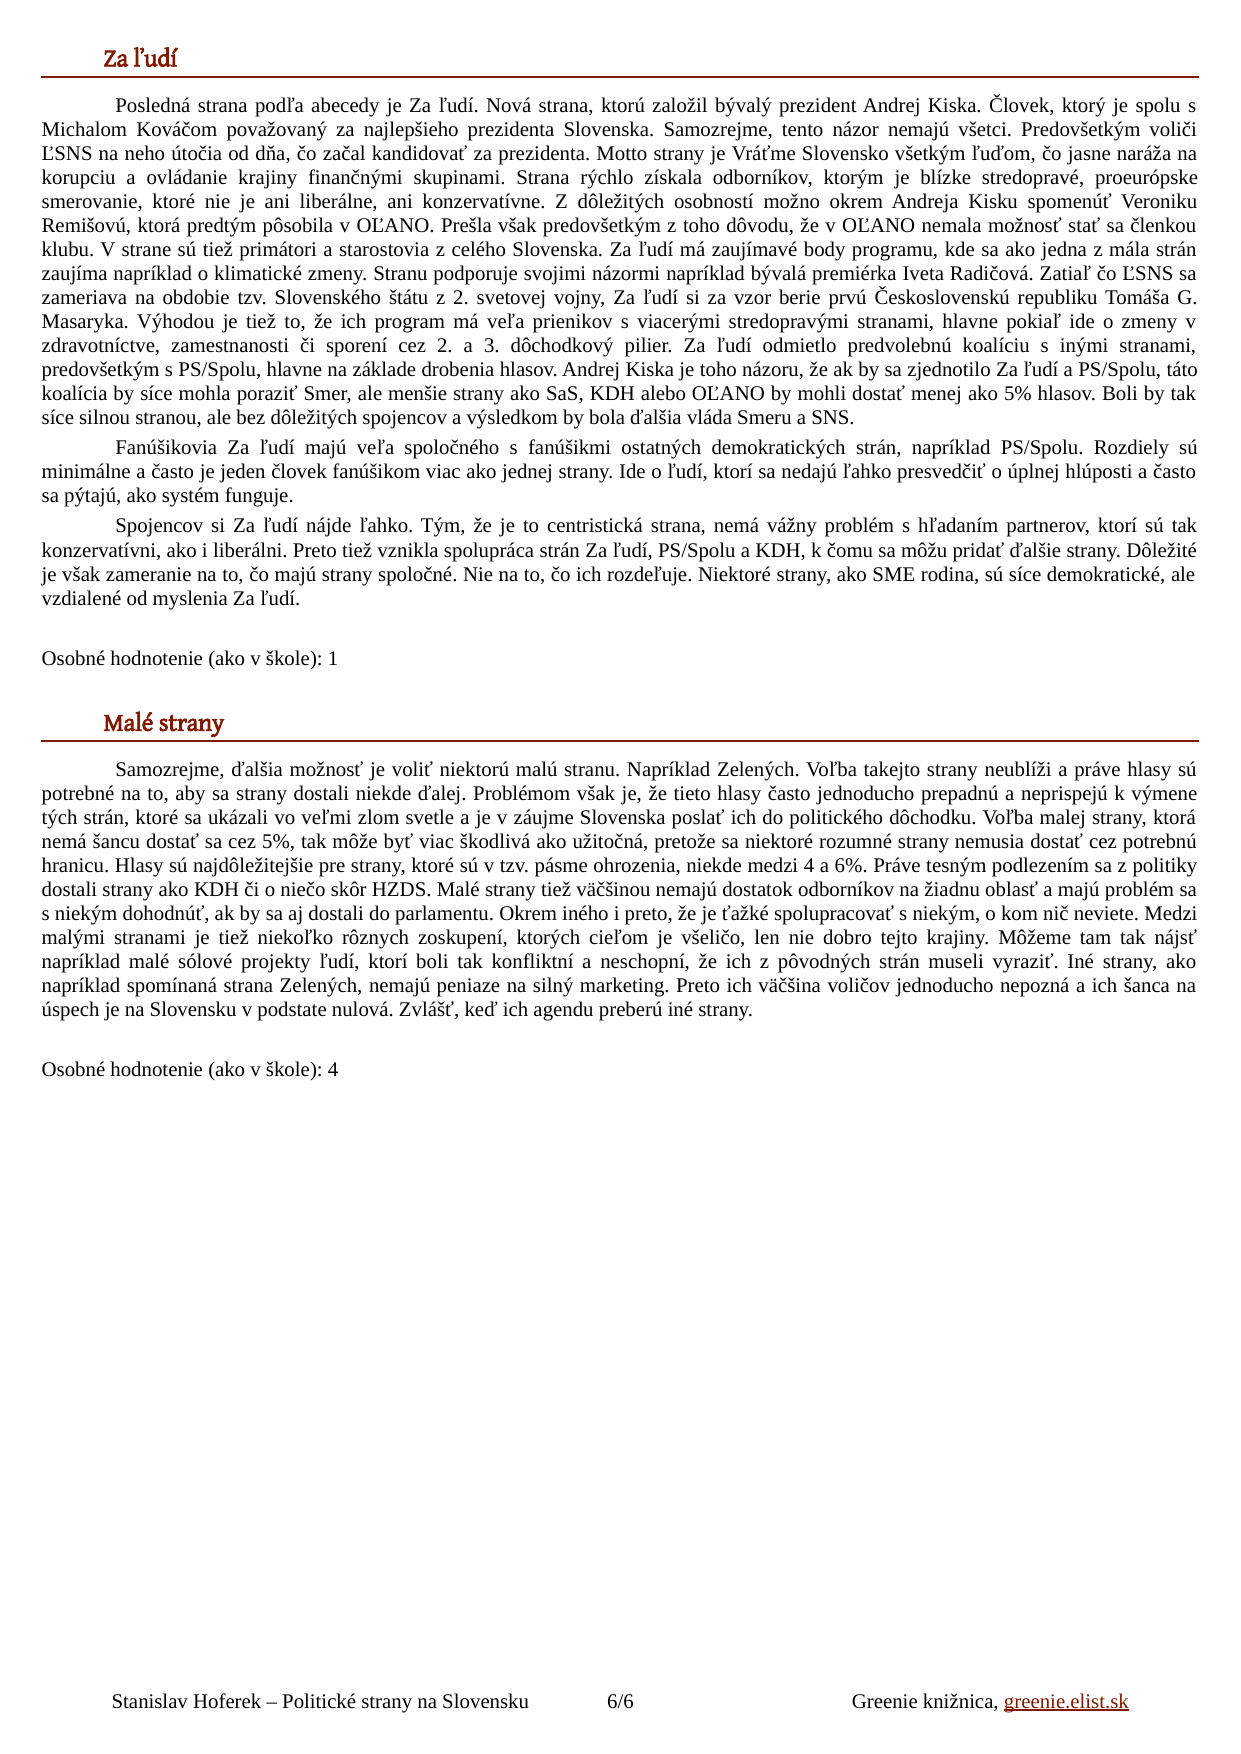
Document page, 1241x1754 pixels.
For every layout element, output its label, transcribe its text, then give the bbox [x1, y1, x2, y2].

text Samozrejme, ďalšia možnosť je voliť niektorú malú stranu. Napríklad Zelených. Voľba takejto strany neublíži a práve hlasy sú potrebné na to, aby sa strany dostali niekde ďalej. Problémom však je, že tieto hlasy často jednoducho prepadnú a neprispejú k výmene tých strán, ktoré sa ukázali vo veľmi zlom svetle a je v záujme Slovenska poslať ich do politického dôchodku. Voľba malej strany, ktorá nemá šancu dostať sa cez 5%, tak môže byť viac škodlivá ako užitočná, pretože sa niektoré rozumné strany nemusia dostať cez potrebnú hranicu. Hlasy sú najdôležitejšie pre strany, ktoré sú v tzv. pásme ohrozenia, niekde medzi 4 a 6%. Práve tesným podlezením sa z politiky dostali strany ako KDH či o niečo skôr HZDS. Malé strany tiež väčšinou nemajú dostatok odborníkov na žiadnu oblasť a majú problém sa s niekým dohodnúť, ak by sa aj dostali do parlamentu. Okrem iného i preto, že je ťažké spolupracovať s niekým, o kom nič neviete. Medzi malými stranami je tiež niekoľko rôznych zoskupení, ktorých cieľom je všeličo, len nie dobro tejto krajiny. Môžeme tam tak nájsť napríklad malé sólové projekty ľudí, ktorí boli tak konfliktní a neschopní, že ich z pôvodných strán museli vyraziť. Iné strany, ako napríklad spomínaná strana Zelených, nemajú peniaze na silný marketing. Preto ich väčšina voličov jednoducho nepozná a ich šanca na úspech je na Slovensku v podstate nulová. Zvlášť, keď ich agendu preberú iné strany. [41, 757, 1199, 1021]
text Osobné hodnotenie (ako v škole): 1 [41, 646, 1199, 670]
subtitle Za ľudí [41, 41, 1199, 76]
text Fanúšikovia Za ľudí majú veľa spoločného s fanúšikmi ostatných demokratických strán, napríklad PS/Spolu. Rozdiely sú minimálne a často je jeden človek fanúšikom viac ako jednej strany. Ide o ľudí, ktorí sa nedajú ľahko presvedčiť o úplnej hlúposti a často sa pýtajú, ako systém funguje. [41, 435, 1199, 507]
text Spojencov si Za ľudí nájde ľahko. Tým, že je to centristická strana, nemá vážny problém s hľadaním partnerov, ktorí sú tak konzervatívni, ako i liberálni. Preto tiež vznikla spolupráca strán Za ľudí, PS/Spolu a KDH, k čomu sa môžu pridať ďalšie strany. Dôležité je však zameranie na to, čo majú strany spoločné. Nie na to, čo ich rozdeľuje. Niektoré strany, ako SME rodina, sú síce demokratické, ale vzdialené od myslenia Za ľudí. [41, 513, 1199, 610]
subtitle Malé strany [41, 706, 1199, 740]
text Osobné hodnotenie (ako v škole): 4 [41, 1057, 1199, 1081]
text Posledná strana podľa abecedy je Za ľudí. Nová strana, ktorú založil bývalý prezident Andrej Kiska. Človek, ktorý je spolu s Michalom Kováčom považovaný za najlepšieho prezidenta Slovenska. Samozrejme, tento názor nemajú všetci. Predovšetkým voliči ĽSNS na neho útočia od dňa, čo začal kandidovať za prezidenta. Motto strany je Vráťme Slovensko všetkým ľuďom, čo jasne naráža na korupciu a ovládanie krajiny finančnými skupinami. Strana rýchlo získala odborníkov, ktorým je blízke stredopravé, proeurópske smerovanie, ktoré nie je ani liberálne, ani konzervatívne. Z dôležitých osobností možno okrem Andreja Kisku spomenúť Veroniku Remišovú, ktorá predtým pôsobila v OĽANO. Prešla však predovšetkým z toho dôvodu, že v OĽANO nemala možnosť stať sa členkou klubu. V strane sú tiež primátori a starostovia z celého Slovenska. Za ľudí má zaujímavé body programu, kde sa ako jedna z mála strán zaujíma napríklad o klimatické zmeny. Stranu podporuje svojimi názormi napríklad bývalá premiérka Iveta Radičová. Zatiaľ čo ĽSNS sa zameriava na obdobie tzv. Slovenského štátu z 2. svetovej vojny, Za ľudí si za vzor berie prvú Československú republiku Tomáša G. Masaryka. Výhodou je tiež to, že ich program má veľa prienikov s viacerými stredopravými stranami, hlavne pokiaľ ide o zmeny v zdravotníctve, zamestnanosti či sporení cez 2. a 3. dôchodkový pilier. Za ľudí odmietlo predvolebnú koalíciu s inými stranami, predovšetkým s PS/Spolu, hlavne na základe drobenia hlasov. Andrej Kiska je toho názoru, že ak by sa zjednotilo Za ľudí a PS/Spolu, táto koalícia by síce mohla poraziť Smer, ale menšie strany ako SaS, KDH alebo OĽANO by mohli dostať menej ako 5% hlasov. Boli by tak síce silnou stranou, ale bez dôležitých spojencov a výsledkom by bola ďalšia vláda Smeru a SNS. [41, 92, 1199, 429]
